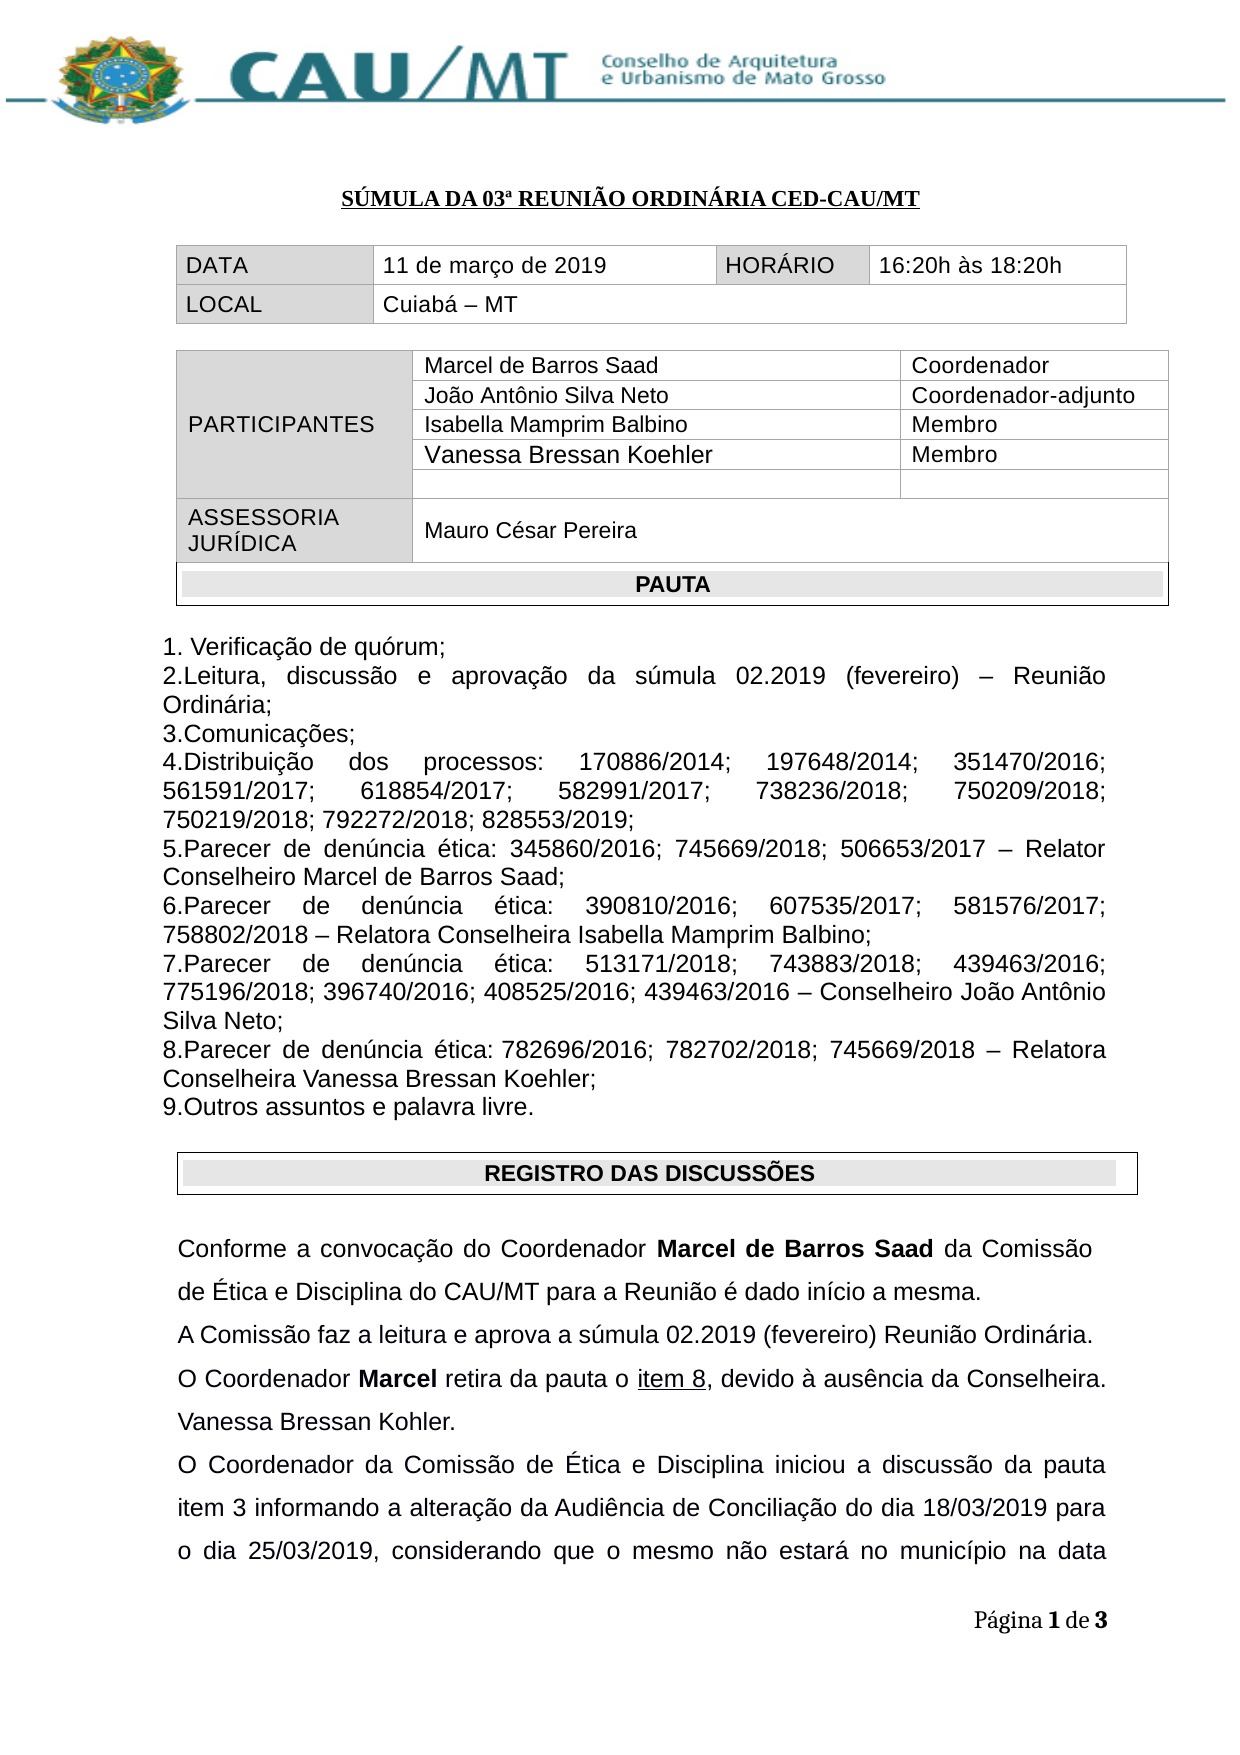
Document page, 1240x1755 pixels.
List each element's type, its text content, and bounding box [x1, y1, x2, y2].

table_header Marcel de Barros Saad [413, 351, 900, 380]
text O Coordenador Marcel retira da pauta o item 8, devido à ausência da Conselheira. Vanessa Bressan Kohler. [177, 1363, 1107, 1435]
table_header rEGISTRO DAS DISCUSSÕES [178, 1153, 1137, 1194]
table_cell Isabella Mamprim Balbino [413, 410, 900, 439]
table_header 11 de março de 2019 [374, 246, 716, 284]
table_cell PAUTA [177, 563, 1168, 605]
text 9.Outros assuntos e palavra livre. [162, 1092, 1122, 1121]
text 8.Parecer de denúncia ética: 782696/2016; 782702/2018; 745669/2018 – Relatora Conselheira Vanessa Bressan Koehler; [162, 1035, 1107, 1092]
text 6.Parecer de denúncia ética: 390810/2016; 607535/2017; 581576/2017; 758802/2018 – Relatora Conselheira Isabella Mamprim Balbino; [162, 891, 1107, 948]
table_cell Assessoria JURÍDICA [177, 499, 412, 562]
text 7.Parecer de denúncia ética: 513171/2018; 743883/2018; 439463/2016; 775196/2018; 396740/2016; 408525/2016; 439463/2016 – Conselheiro João Antônio Silva Neto; [162, 948, 1107, 1035]
table_cell João Antônio Silva Neto [413, 381, 900, 409]
table_header 16:20h às 18:20h [870, 246, 1126, 284]
table_cell [901, 470, 1168, 498]
table_cell [413, 470, 900, 498]
table_cell Vanessa Bressan Koehler [413, 440, 900, 468]
text 1. Verificação de quórum; [162, 632, 1107, 661]
table_header Coordenador [901, 351, 1168, 380]
text O Coordenador da Comissão de Ética e Disciplina iniciou a discussão da pauta item 3 informando a alteração da Audiência de Conciliação do dia 18/03/2019 para o dia 25/03/2019, considerando que o mesmo não estará no município na data [177, 1450, 1107, 1565]
text 5.Parecer de denúncia ética: 345860/2016; 745669/2018; 506653/2017 – Relator Conselheiro Marcel de Barros Saad; [162, 833, 1107, 891]
text 2.Leitura, discussão e aprovação da súmula 02.2019 (fevereiro) – Reunião Ordinária; [162, 661, 1107, 718]
table_cell LOCAL [177, 285, 373, 323]
text 3.Comunicações; [162, 718, 1107, 747]
text A Comissão faz a leitura e aprova a súmula 02.2019 (fevereiro) Reunião Ordinária. [177, 1320, 1107, 1349]
table_header participantes [177, 351, 412, 498]
table_cell Mauro César Pereira [413, 499, 1168, 562]
table_cell Coordenador-adjunto [901, 381, 1168, 409]
table_header HORÁRIO [717, 246, 869, 284]
table_cell Membro [901, 440, 1168, 468]
table_cell Membro [901, 410, 1168, 439]
table_cell Cuiabá – MT [374, 285, 1126, 323]
table_header DATA [177, 246, 373, 284]
table_header SÚMULA DA 03ª REUNIÃO ORDINÁRIA CED-CAU/MT [160, 177, 1110, 219]
text Conforme a convocação do Coordenador Marcel de Barros Saad da Comissão de Ética e Disciplina do CAU/MT para a Reunião é dado início a mesma. [177, 1234, 1093, 1306]
text 4.Distribuição dos processos: 170886/2014; 197648/2014; 351470/2016; 561591/2017; 618854/2017; 582991/2017; 738236/2018; 750209/2018; 750219/2018; 792272/2018; 828553/2019; [162, 747, 1107, 833]
